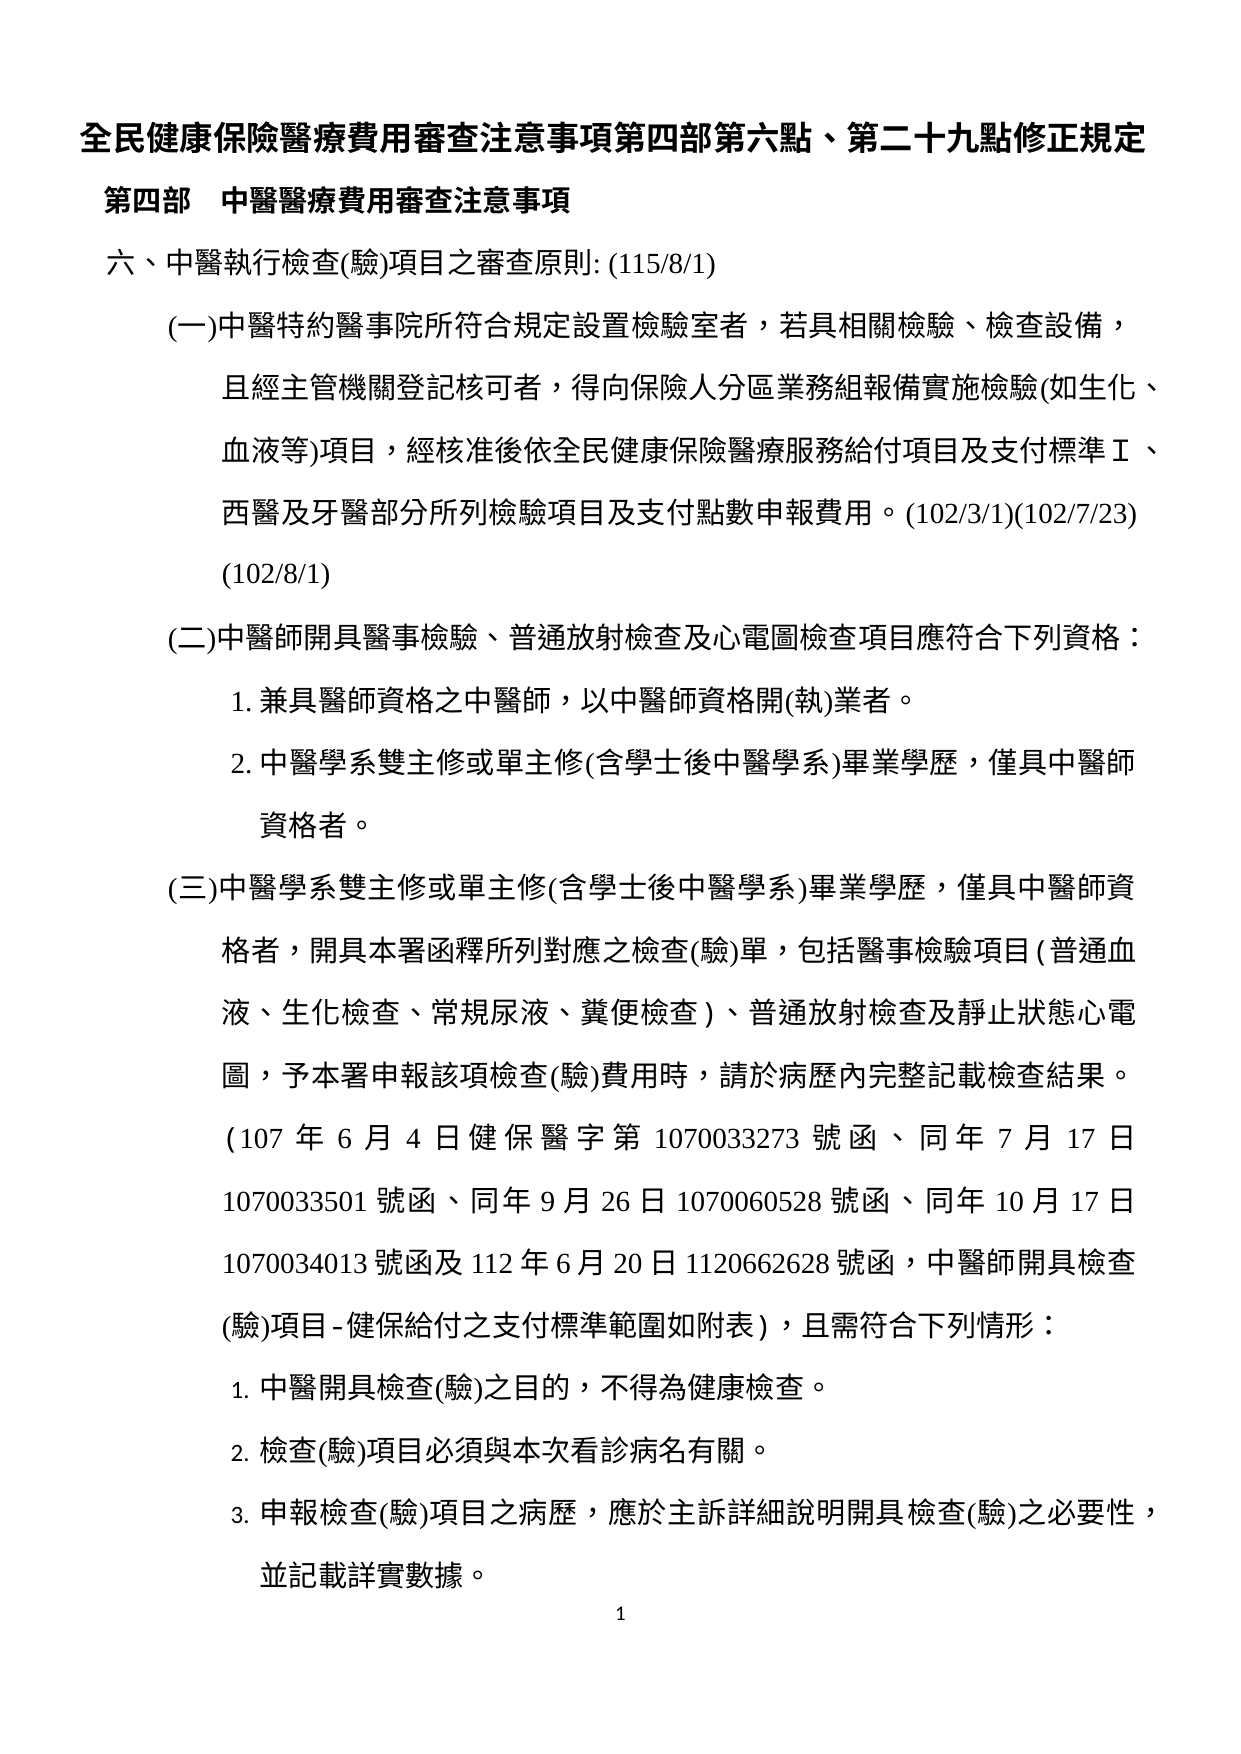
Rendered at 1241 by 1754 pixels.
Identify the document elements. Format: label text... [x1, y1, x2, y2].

text (三)中醫學系雙主修或單主修(含學士後中醫學系)畢業學歷，僅具中醫師資格者，開具本署函釋所列對應之檢查(驗)單，包括醫事檢驗項目(普通血液、生化檢查、常規尿液、糞便檢查)、普通放射檢查及靜止狀態心電圖，予本署申報該項檢查(驗)費用時，請於病歷內完整記載檢查結果。(107年6月4日健保醫字第1070033273號函、同年7月17日1070033501號函、同年9月26日1070060528號函、同年10月17日1070034013號函及112年6月20日1120662628號函，中醫師開具檢查(驗)項目-健保給付之支付標準範圍如附表)，且需符合下列情形： [168, 844, 1137, 1344]
text 第四部 中醫醫療費用審查注意事項 [103, 157, 1137, 219]
text 六、中醫執行檢查(驗)項目之審查原則: (115/8/1) [107, 219, 1137, 282]
text (二)中醫師開具醫事檢驗、普通放射檢查及心電圖檢查項目應符合下列資格： [168, 594, 1137, 657]
list 中醫學系雙主修或單主修(含學士後中醫學系)畢業學歷，僅具中醫師資格者。 [230, 719, 1137, 844]
list 兼具醫師資格之中醫師，以中醫師資格開(執)業者。 [230, 657, 1137, 719]
list 申報檢查(驗)項目之病歷，應於主訴詳細說明開具檢查(驗)之必要性，並記載詳實數據。 [230, 1469, 1137, 1594]
list 中醫開具檢查(驗)之目的，不得為健康檢查。 [230, 1344, 1137, 1407]
list 檢查(驗)項目必須與本次看診病名有關。 [230, 1407, 1137, 1469]
text (一)中醫特約醫事院所符合規定設置檢驗室者，若具相關檢驗、檢查設備，且經主管機關登記核可者，得向保險人分區業務組報備實施檢驗(如生化、血液等)項目，經核准後依全民健康保險醫療服務給付項目及支付標準Ｉ、西醫及牙醫部分所列檢驗項目及支付點數申報費用。(102/3/1)(102/7/23)(102/8/1) [168, 282, 1137, 594]
text 全民健康保險醫療費用審查注意事項第四部第六點、第二十九點修正規定 [74, 94, 1152, 157]
